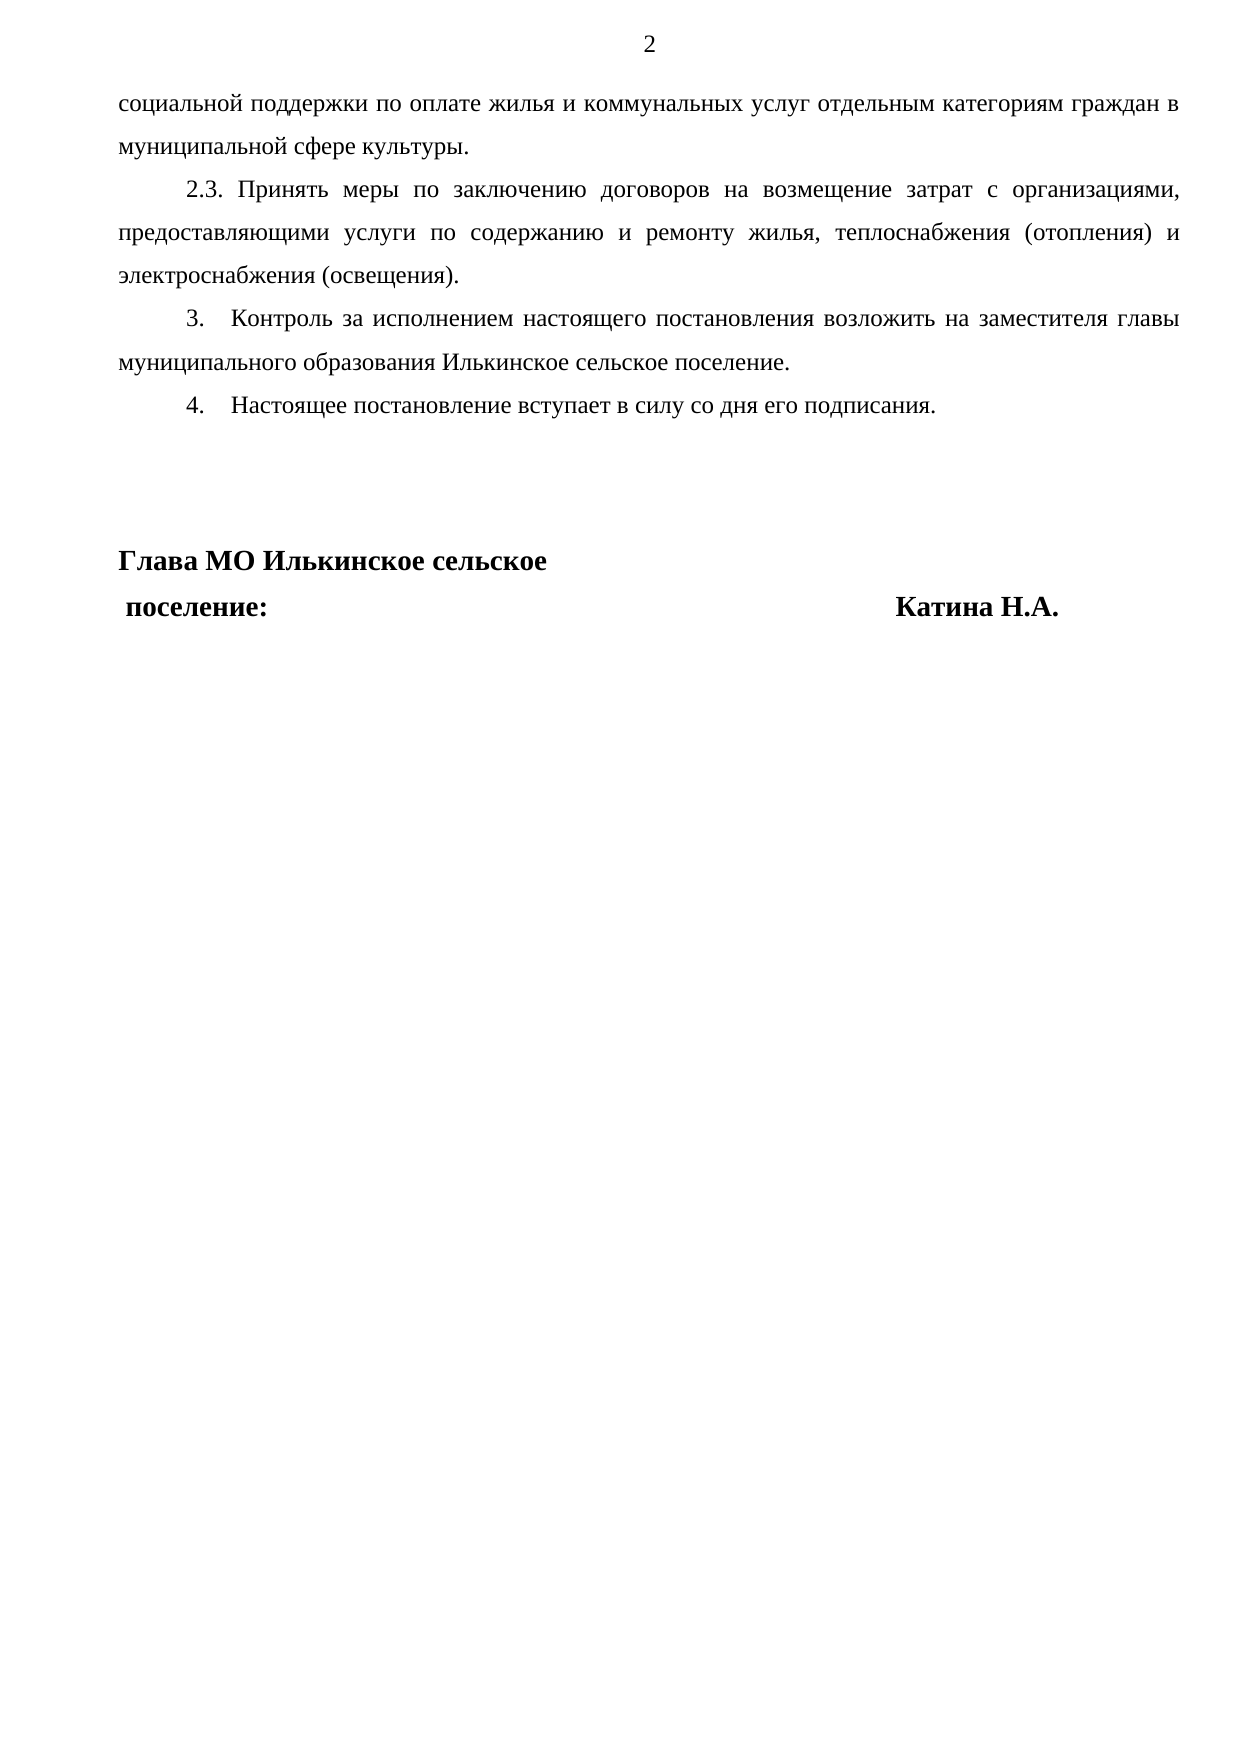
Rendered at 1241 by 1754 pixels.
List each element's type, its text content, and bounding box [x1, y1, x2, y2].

list Настоящее постановление вступает в силу со дня его подписания. [118, 390, 1181, 418]
list Контроль за исполнением настоящего постановления возложить на заместителя главы муниципального образования Илькинское сельское поселение. [118, 303, 1181, 375]
text 2.3. Принять меры по заключению договоров на возмещение затрат с организациями, предоставляющими услуги по содержанию и ремонту жилья, теплоснабжения (отопления) и электроснабжения (освещения). [118, 174, 1181, 289]
text социальной поддержки по оплате жилья и коммунальных услуг отдельным категориям граждан в муниципальной сфере культуры. [118, 88, 1181, 160]
table_header Глава МО Илькинское сельское поселение: Катина Н.А. [118, 543, 1181, 635]
